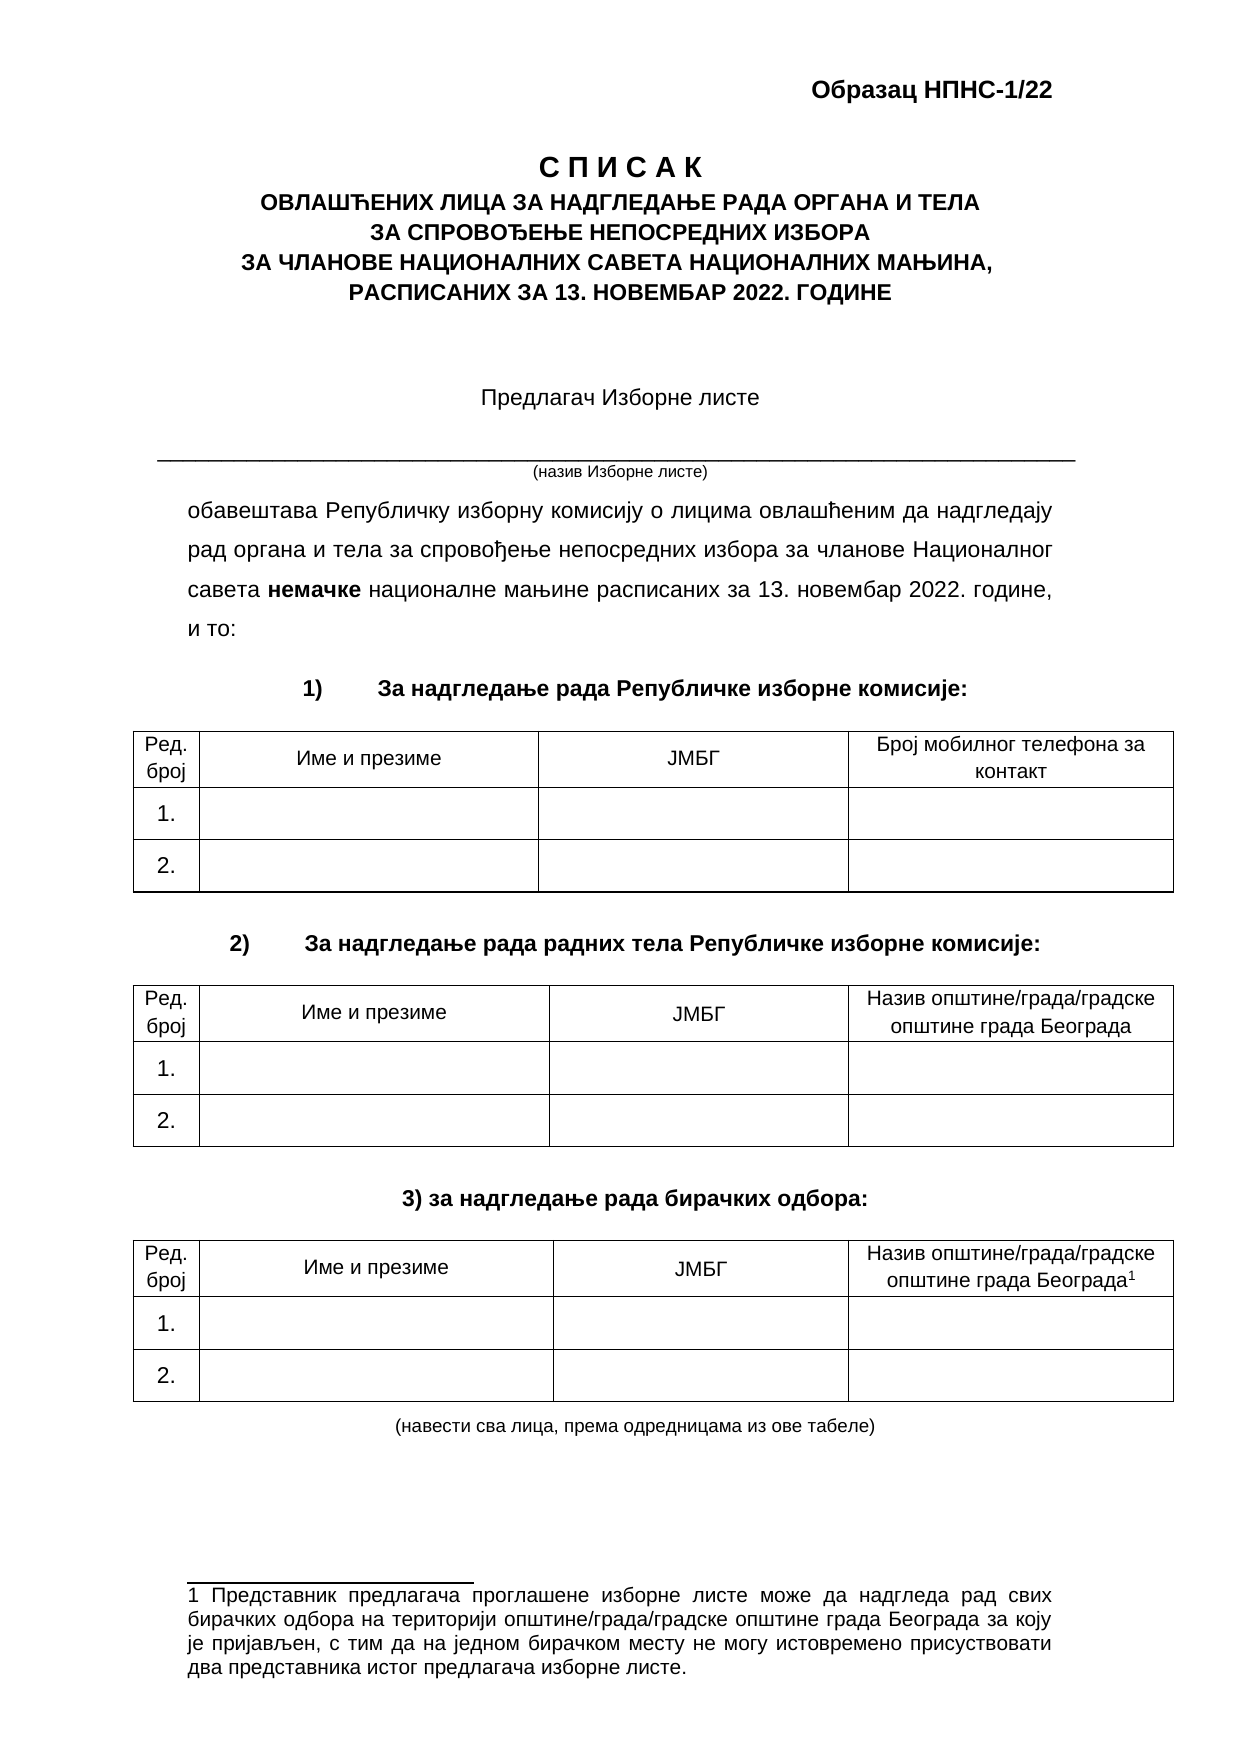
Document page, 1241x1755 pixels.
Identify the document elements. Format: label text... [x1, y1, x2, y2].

text ЗА ЧЛАНОВЕ НАЦИОНАЛНИХ САВЕТА НАЦИОНАЛНИХ МАЊИНА, [157, 249, 1083, 275]
table_header Ред. број [134, 986, 199, 1041]
text ЗА СПРОВОЂЕЊЕ НЕПОСРЕДНИХ ИЗБОРА [157, 219, 1083, 245]
table_cell [849, 1095, 1173, 1146]
table_cell 1. [134, 1297, 199, 1348]
text С П И С А К [157, 150, 1083, 183]
text (назив Изборне листе) [157, 462, 1083, 481]
text (навести сва лица, према одредницама из ове табеле) [187, 1414, 1083, 1436]
text ОВЛАШЋЕНИХ ЛИЦА ЗА НАДГЛЕДАЊЕ РАДА ОРГАНА И ТЕЛА [157, 188, 1083, 215]
text обавештава Републичку изборну комисију о лицима овлашћеним да надгледају рад органа и тела за спровођење непосредних избора за чланове Националног савета немачке националне мањине расписаних за 13. новембар 2022. године, и то: [187, 497, 1053, 641]
table_cell [200, 1042, 549, 1093]
table_header ЈМБГ [550, 986, 848, 1041]
table_cell 2. [134, 840, 199, 891]
table_header ЈМБГ [554, 1241, 848, 1296]
table_header Име и презиме [200, 986, 549, 1041]
list За надгледање рада радних тела Републичке изборне комисије: [187, 930, 1083, 956]
table_cell [849, 1297, 1173, 1348]
table_cell 2. [134, 1350, 199, 1401]
table_cell [849, 1350, 1173, 1401]
text РАСПИСАНИХ ЗА 13. НОВЕМБАР 2022. ГОДИНЕ [157, 279, 1083, 306]
table_cell [200, 1350, 553, 1401]
table_header Име и презиме [200, 732, 538, 787]
text ________________________________________________________________________ [157, 436, 1083, 462]
table_header Назив општине/града/градске општине града Београда [849, 1241, 1173, 1296]
table_header Име и презиме [200, 1241, 553, 1296]
table_header ЈМБГ [539, 732, 848, 787]
table_cell [200, 788, 538, 839]
table_cell [200, 1297, 553, 1348]
table_cell [539, 788, 848, 839]
table_header Назив општине/града/градске општине града Београда [849, 986, 1173, 1041]
list За надгледање рада Републичке изборне комисије: [187, 675, 1083, 702]
table_cell [550, 1042, 848, 1093]
table_cell [849, 1042, 1173, 1093]
table_cell 2. [134, 1095, 199, 1146]
table_cell [539, 840, 848, 891]
table_cell [849, 788, 1173, 839]
table_cell [849, 840, 1173, 891]
table_cell [554, 1297, 848, 1348]
text 3) за надгледање рада бирачких одбора: [187, 1184, 1083, 1211]
table_cell 1. [134, 788, 199, 839]
table_cell [200, 840, 538, 891]
table_cell 1. [134, 1042, 199, 1093]
table_cell [554, 1350, 848, 1401]
table_header Ред. број [134, 732, 199, 787]
table_header Ред. број [134, 1241, 199, 1296]
text Предлагач Изборне листе [157, 384, 1083, 411]
table_cell [550, 1095, 848, 1146]
table_cell [200, 1095, 549, 1146]
table_header Број мобилног телефона за контакт [849, 732, 1173, 787]
